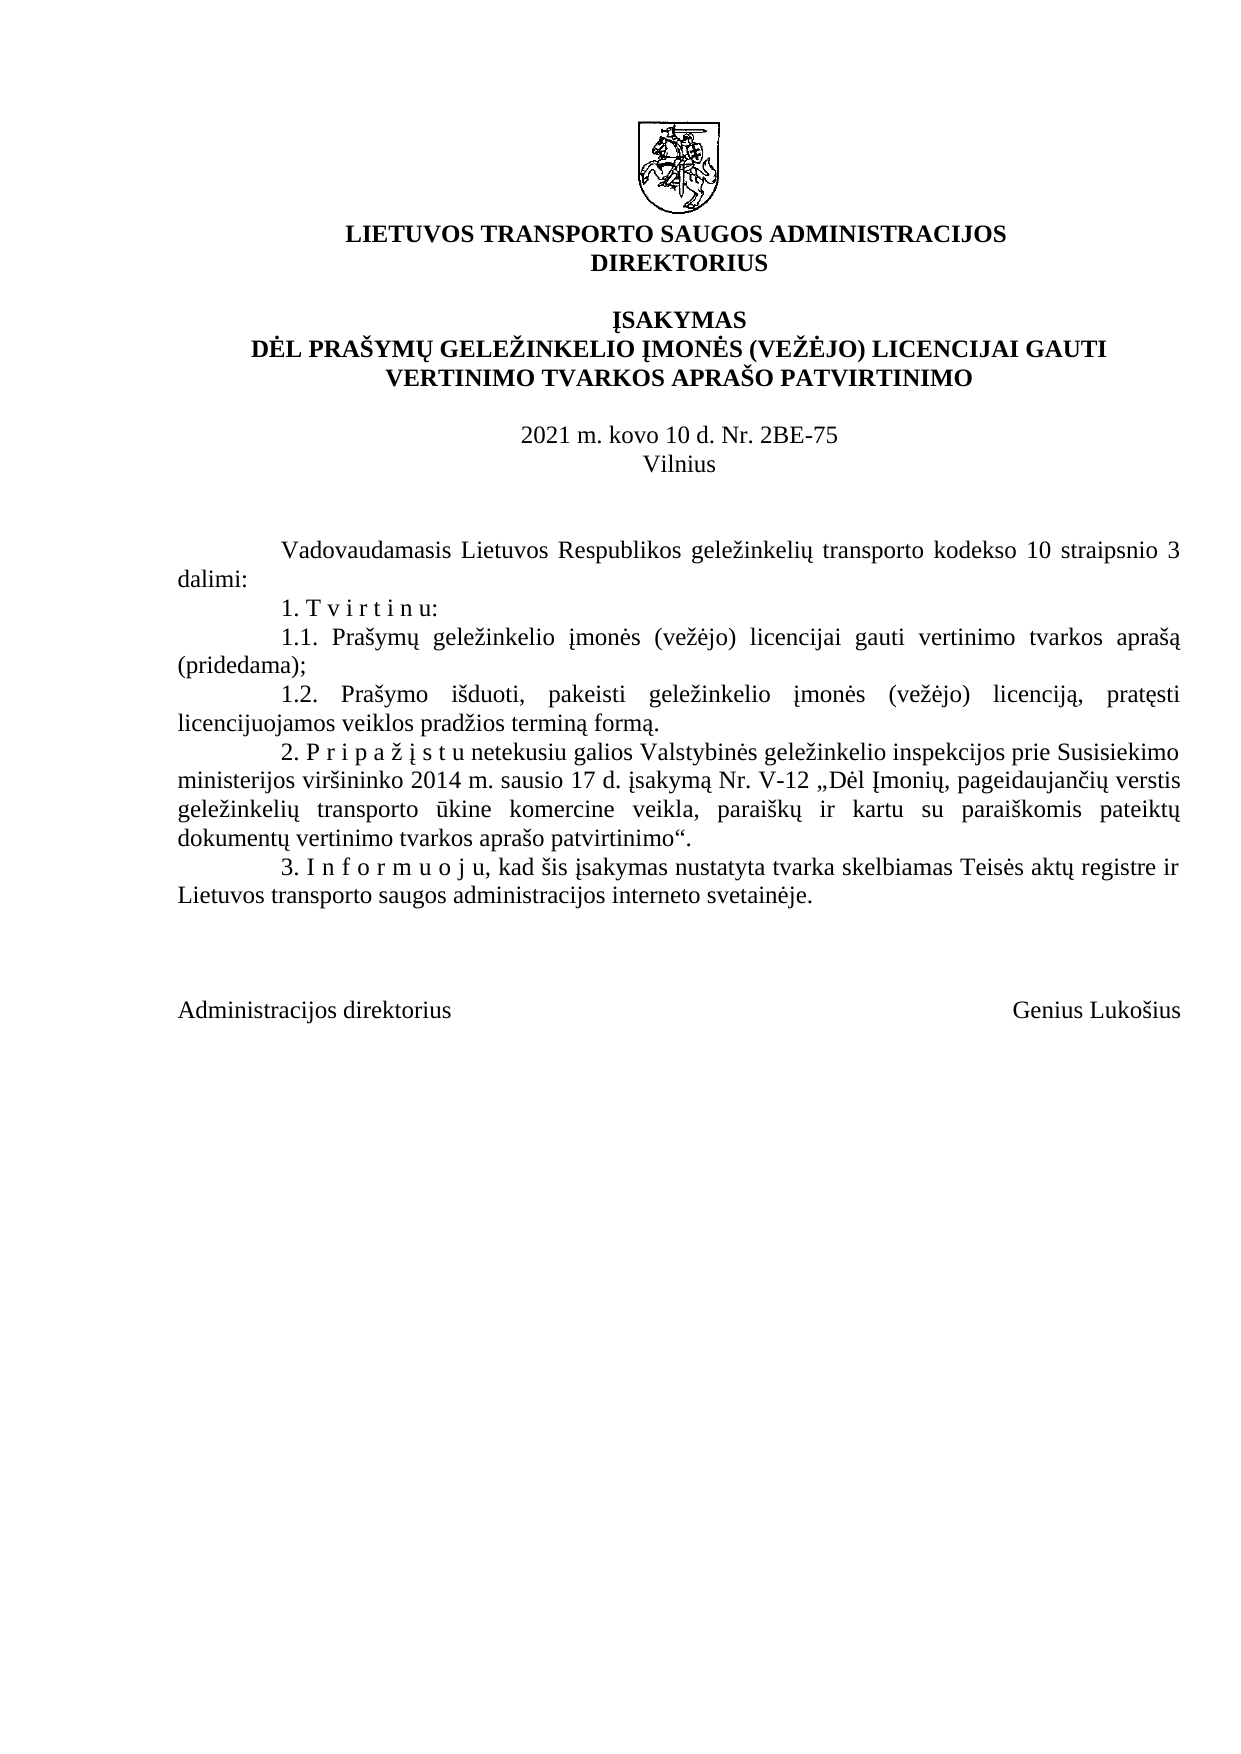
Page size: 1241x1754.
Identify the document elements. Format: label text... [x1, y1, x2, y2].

text 3. I n f o r m u o j u, kad šis įsakymas nustatyta tvarka skelbiamas Teisės aktų registre ir Lietuvos transporto saugos administracijos interneto svetainėje. [177, 852, 1181, 909]
text 1.2. Prašymo išduoti, pakeisti geležinkelio įmonės (vežėjo) licenciją, pratęsti licencijuojamos veiklos pradžios terminą formą. [177, 679, 1181, 737]
text įsakymas [177, 305, 1181, 334]
text 1. T v i r t i n u: [177, 593, 1181, 622]
text DIREKTORIUS [177, 248, 1181, 277]
text LIETUVOS TRANSPORTO SAUGOS ADMINISTRACIJOS [177, 219, 1181, 248]
text 2. P r i p a ž į s t u netekusiu galios Valstybinės geležinkelio inspekcijos prie Susisiekimo ministerijos viršininko 2014 m. sausio 17 d. įsakymą Nr. V-12 „Dėl Įmonių, pageidaujančių verstis geležinkelių transporto ūkine komercine veikla, paraiškų ir kartu su paraiškomis pateiktų dokumentų vertinimo tvarkos aprašo patvirtinimo“. [177, 737, 1181, 852]
text Vadovaudamasis Lietuvos Respublikos geležinkelių transporto kodekso 10 straipsnio 3 dalimi: [177, 535, 1181, 593]
text 2021 m. kovo 10 d. Nr. 2BE-75 [177, 420, 1181, 449]
text Administracijos direktorius Genius Lukošius [177, 995, 1181, 1024]
text Dėl PRAŠYMŲ Geležinkelio įmonės (vežėjo) licencijAI GAUTI VERTINIMO TVARKOS APRAŠO PATVIRTINIMO [177, 334, 1181, 392]
text Vilnius [177, 449, 1181, 478]
text 1.1. Prašymų geležinkelio įmonės (vežėjo) licencijai gauti vertinimo tvarkos aprašą (pridedama); [177, 622, 1181, 679]
